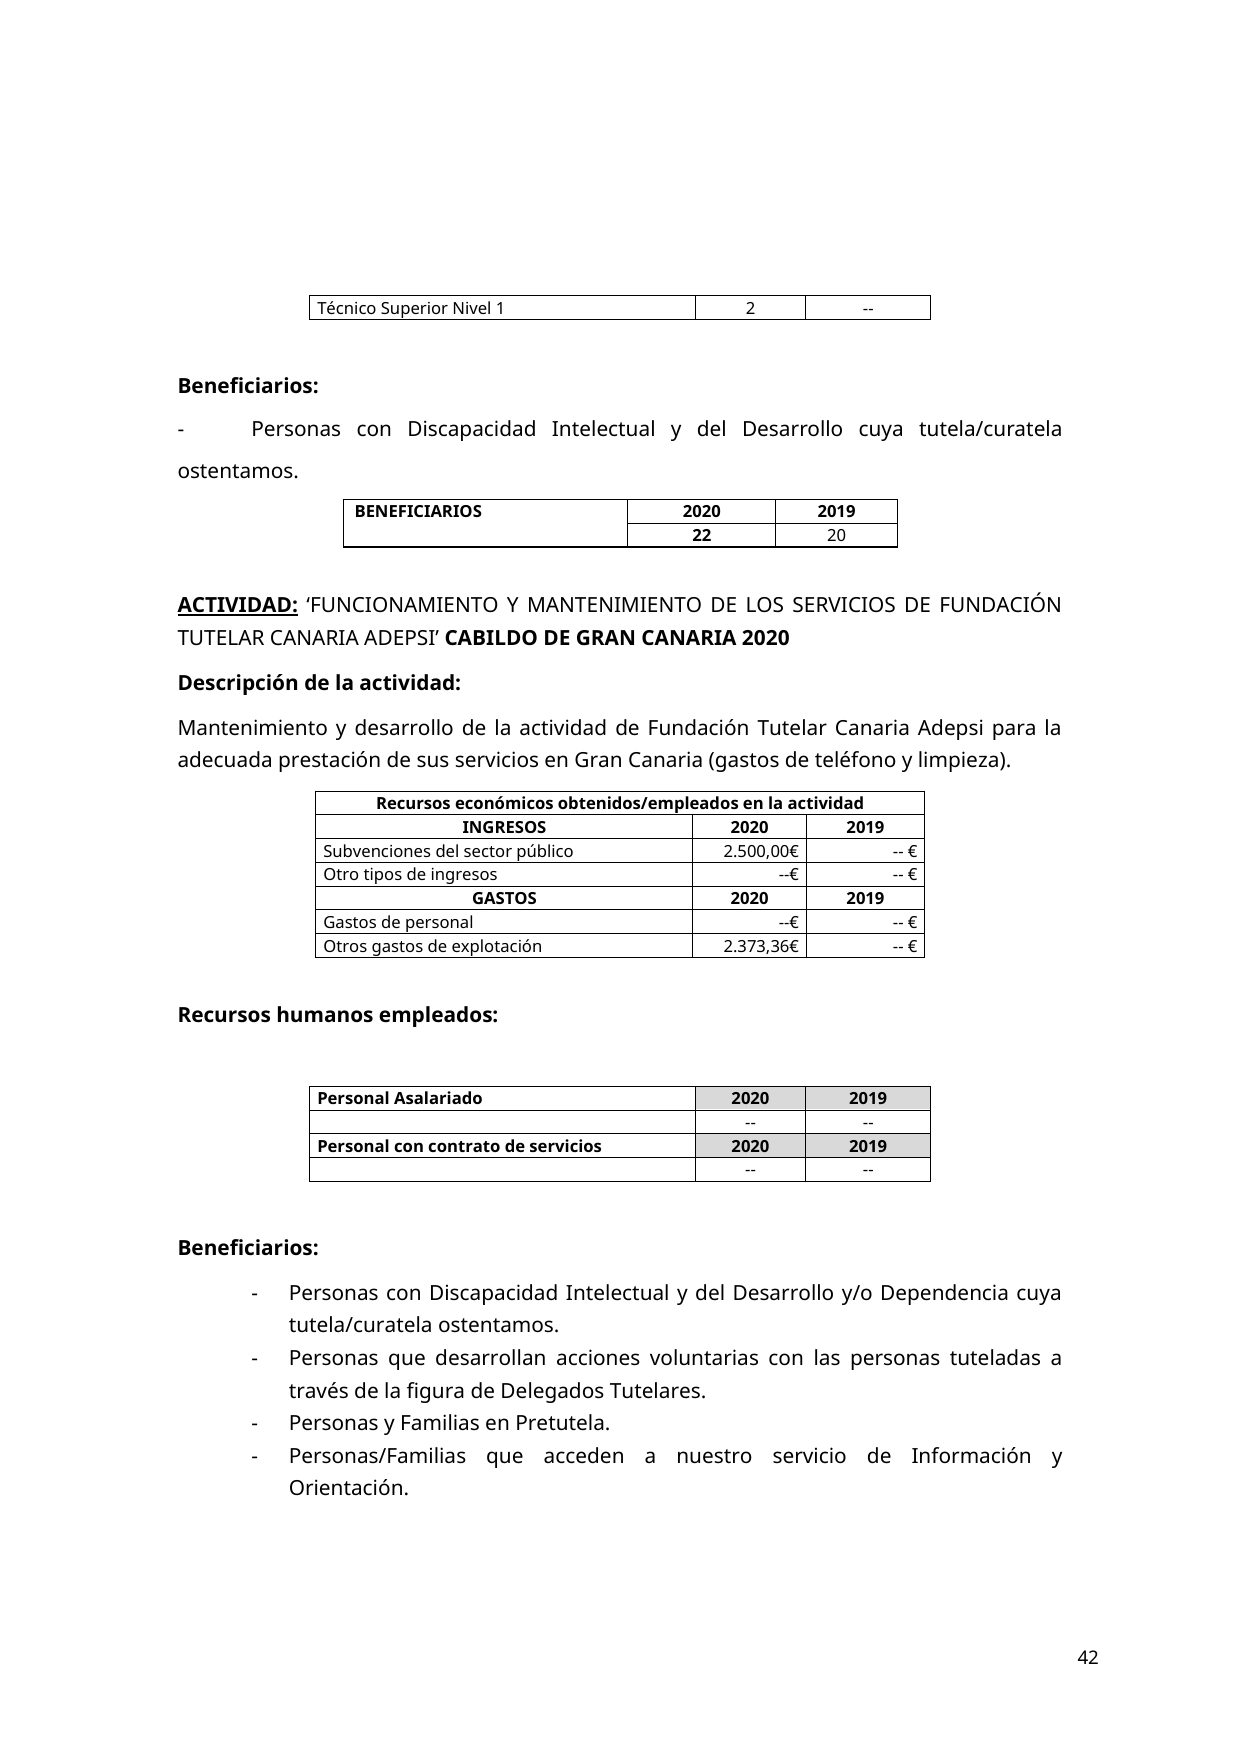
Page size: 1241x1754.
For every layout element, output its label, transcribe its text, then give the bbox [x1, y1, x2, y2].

table_cell 2.500,00€ [693, 839, 806, 862]
text Descripción de la actividad: [177, 668, 1063, 696]
table_cell 2.373,36€ [693, 934, 806, 957]
list Personas y Familias en Pretutela. [251, 1408, 1063, 1437]
list Personas/Familias que acceden a nuestro servicio de Información y Orientación. [251, 1441, 1063, 1502]
table_cell [310, 1111, 695, 1133]
table_cell -- [806, 1158, 930, 1181]
table_cell 2020 [693, 815, 806, 838]
table_cell GASTOS [316, 887, 692, 909]
table_cell -- [806, 296, 930, 319]
table_cell -- [806, 1111, 930, 1133]
table_cell 22 [628, 524, 775, 546]
text Beneficiarios: [177, 1233, 1063, 1261]
table_cell -- € [807, 934, 924, 957]
table_header Recursos económicos obtenidos/empleados en la actividad [316, 792, 924, 814]
list Personas con Discapacidad Intelectual y del Desarrollo y/o Dependencia cuya tutela/curatela ostentamos. [251, 1278, 1063, 1339]
table_cell [310, 1158, 695, 1181]
table_header 2020 [696, 1087, 805, 1109]
table_cell -- € [807, 839, 924, 862]
table_header 2019 [806, 1087, 930, 1109]
table_cell 2019 [806, 1134, 930, 1157]
text ACTIVIDAD: ‘FUNCIONAMIENTO Y MANTENIMIENTO DE LOS SERVICIOS DE FUNDACIÓN TUTELAR CANARIA ADEPSI’ CABILDO DE GRAN CANARIA 2020 [177, 590, 1063, 651]
table_cell Otro tipos de ingresos [316, 863, 692, 886]
text Recursos humanos empleados: [177, 1001, 1063, 1029]
table_cell 20 [776, 524, 897, 546]
table_cell Gastos de personal [316, 910, 692, 933]
table_cell 2019 [807, 815, 924, 838]
table_cell -- [696, 1111, 805, 1133]
table_cell 2019 [807, 887, 924, 909]
table_cell -- [696, 1158, 805, 1181]
table_cell --€ [693, 863, 806, 886]
table_cell -- € [807, 910, 924, 933]
table_cell INGRESOS [316, 815, 692, 838]
table_cell 2020 [693, 887, 806, 909]
list Personas que desarrollan acciones voluntarias con las personas tuteladas a través de la figura de Delegados Tutelares. [251, 1343, 1063, 1404]
table_cell 2 [696, 296, 805, 319]
text Beneficiarios: [177, 371, 1063, 399]
table_cell -- € [807, 863, 924, 886]
table_header BENEFICIARIOS [344, 500, 627, 546]
table_cell 2020 [696, 1134, 805, 1157]
table_header Personal Asalariado [310, 1087, 695, 1109]
table_header 2020 [628, 500, 775, 523]
text Mantenimiento y desarrollo de la actividad de Fundación Tutelar Canaria Adepsi para la adecuada prestación de sus servicios en Gran Canaria (gastos de teléfono y limpieza). [177, 713, 1063, 774]
table_cell Subvenciones del sector público [316, 839, 692, 862]
table_cell Personal con contrato de servicios [310, 1134, 695, 1157]
table_header 2019 [776, 500, 897, 523]
text - Personas con Discapacidad Intelectual y del Desarrollo cuya tutela/curatela ostentamos. [177, 414, 1063, 485]
table_cell --€ [693, 910, 806, 933]
table_cell Otros gastos de explotación [316, 934, 692, 957]
table_cell Técnico Superior Nivel 1 [310, 296, 695, 319]
